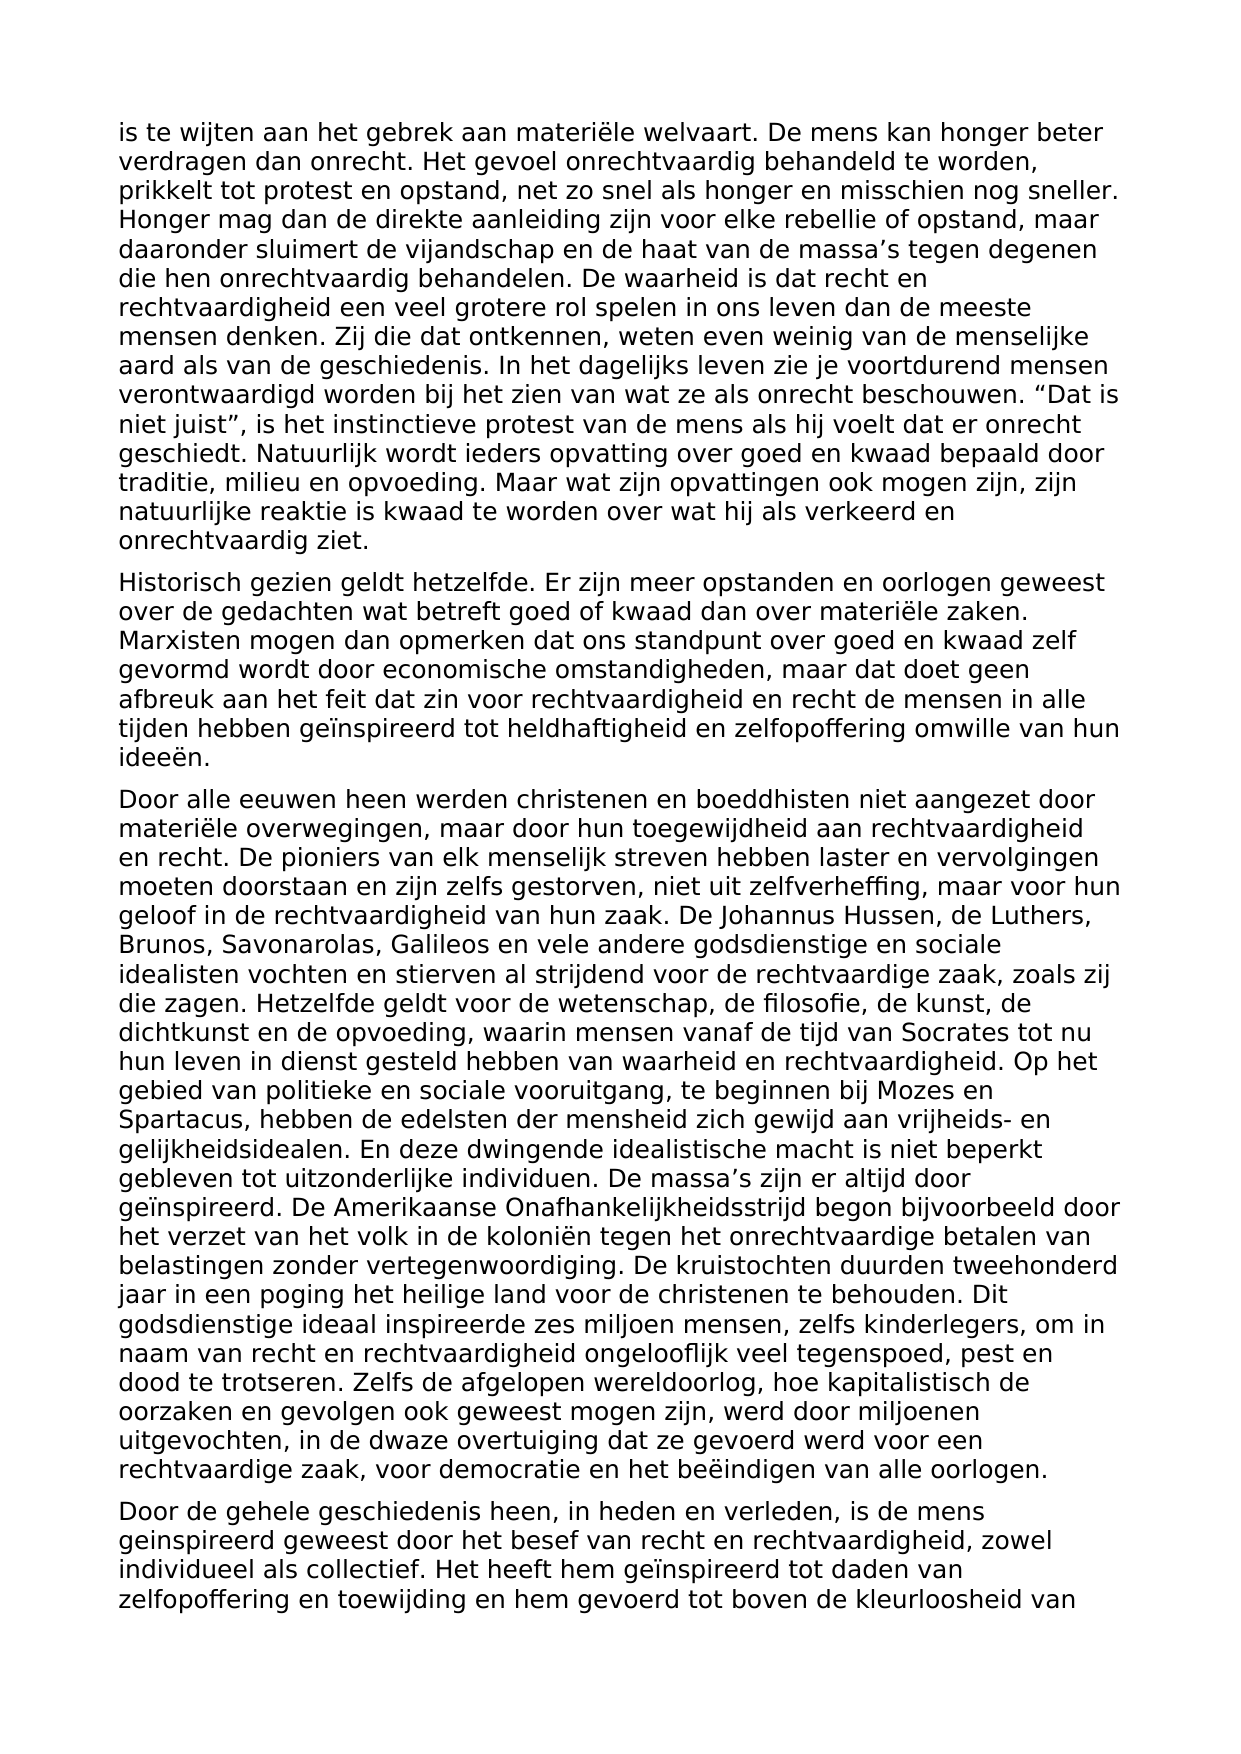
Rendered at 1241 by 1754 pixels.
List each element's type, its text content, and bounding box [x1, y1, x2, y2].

text is te wijten aan het gebrek aan materiële welvaart. De mens kan honger beter verdragen dan onrecht. Het gevoel onrechtvaardig behandeld te worden, prikkelt tot protest en opstand, net zo snel als honger en misschien nog sneller. Honger mag dan de direkte aanleiding zijn voor elke rebellie of opstand, maar daaronder sluimert de vijandschap en de haat van de massa’s tegen degenen die hen onrechtvaardig behandelen. De waarheid is dat recht en rechtvaardigheid een veel grotere rol spelen in ons leven dan de meeste mensen denken. Zij die dat ontkennen, weten even weinig van de menselijke aard als van de geschiedenis. In het dagelijks leven zie je voortdurend mensen verontwaardigd worden bij het zien van wat ze als onrecht beschouwen. “Dat is niet juist”, is het instinctieve protest van de mens als hij voelt dat er onrecht geschiedt. Natuurlijk wordt ieders opvatting over goed en kwaad bepaald door traditie, milieu en opvoeding. Maar wat zijn opvattingen ook mogen zijn, zijn natuurlijke reaktie is kwaad te worden over wat hij als verkeerd en onrechtvaardig ziet. [118, 118, 1122, 556]
text Door de gehele geschiedenis heen, in heden en verleden, is de mens geinspireerd geweest door het besef van recht en rechtvaardigheid, zowel individueel als collectief. Het heeft hem geïnspireerd tot daden van zelfopoffering en toewijding en hem gevoerd tot boven de kleurloosheid van [118, 1497, 1122, 1614]
text Door alle eeuwen heen werden christenen en boeddhisten niet aangezet door materiële overwegingen, maar door hun toegewijdheid aan rechtvaardigheid en recht. De pioniers van elk menselijk streven hebben laster en vervolgingen moeten doorstaan en zijn zelfs gestorven, niet uit zelfverheffing, maar voor hun geloof in de rechtvaardigheid van hun zaak. De Johannus Hussen, de Luthers, Brunos, Savonarolas, Galileos en vele andere godsdienstige en sociale idealisten vochten en stierven al strijdend voor de rechtvaardige zaak, zoals zij die zagen. Hetzelfde geldt voor de wetenschap, de filosofie, de kunst, de dichtkunst en de opvoeding, waarin mensen vanaf de tijd van Socrates tot nu hun leven in dienst gesteld hebben van waarheid en rechtvaardigheid. Op het gebied van politieke en sociale vooruitgang, te beginnen bij Mozes en Spartacus, hebben de edelsten der mensheid zich gewijd aan vrijheids- en gelijkheidsidealen. En deze dwingende idealistische macht is niet beperkt gebleven tot uitzonderlijke individuen. De massa’s zijn er altijd door geïnspireerd. De Amerikaanse Onafhankelijkheidsstrijd begon bijvoorbeeld door het verzet van het volk in de koloniën tegen het onrechtvaardige betalen van belastingen zonder vertegenwoordiging. De kruistochten duurden tweehonderd jaar in een poging het heilige land voor de christenen te behouden. Dit godsdienstige ideaal inspireerde zes miljoen mensen, zelfs kinderlegers, om in naam van recht en rechtvaardigheid ongelooflijk veel tegenspoed, pest en dood te trotseren. Zelfs de afgelopen wereldoorlog, hoe kapitalistisch de oorzaken en gevolgen ook geweest mogen zijn, werd door miljoenen uitgevochten, in de dwaze overtuiging dat ze gevoerd werd voor een rechtvaardige zaak, voor democratie en het beëindigen van alle oorlogen. [118, 785, 1122, 1485]
text Historisch gezien geldt hetzelfde. Er zijn meer opstanden en oorlogen geweest over de gedachten wat betreft goed of kwaad dan over materiële zaken. Marxisten mogen dan opmerken dat ons standpunt over goed en kwaad zelf gevormd wordt door economische omstandigheden, maar dat doet geen afbreuk aan het feit dat zin voor rechtvaardigheid en recht de mensen in alle tijden hebben geïnspireerd tot heldhaftigheid en zelfopoffering omwille van hun ideeën. [118, 568, 1122, 772]
